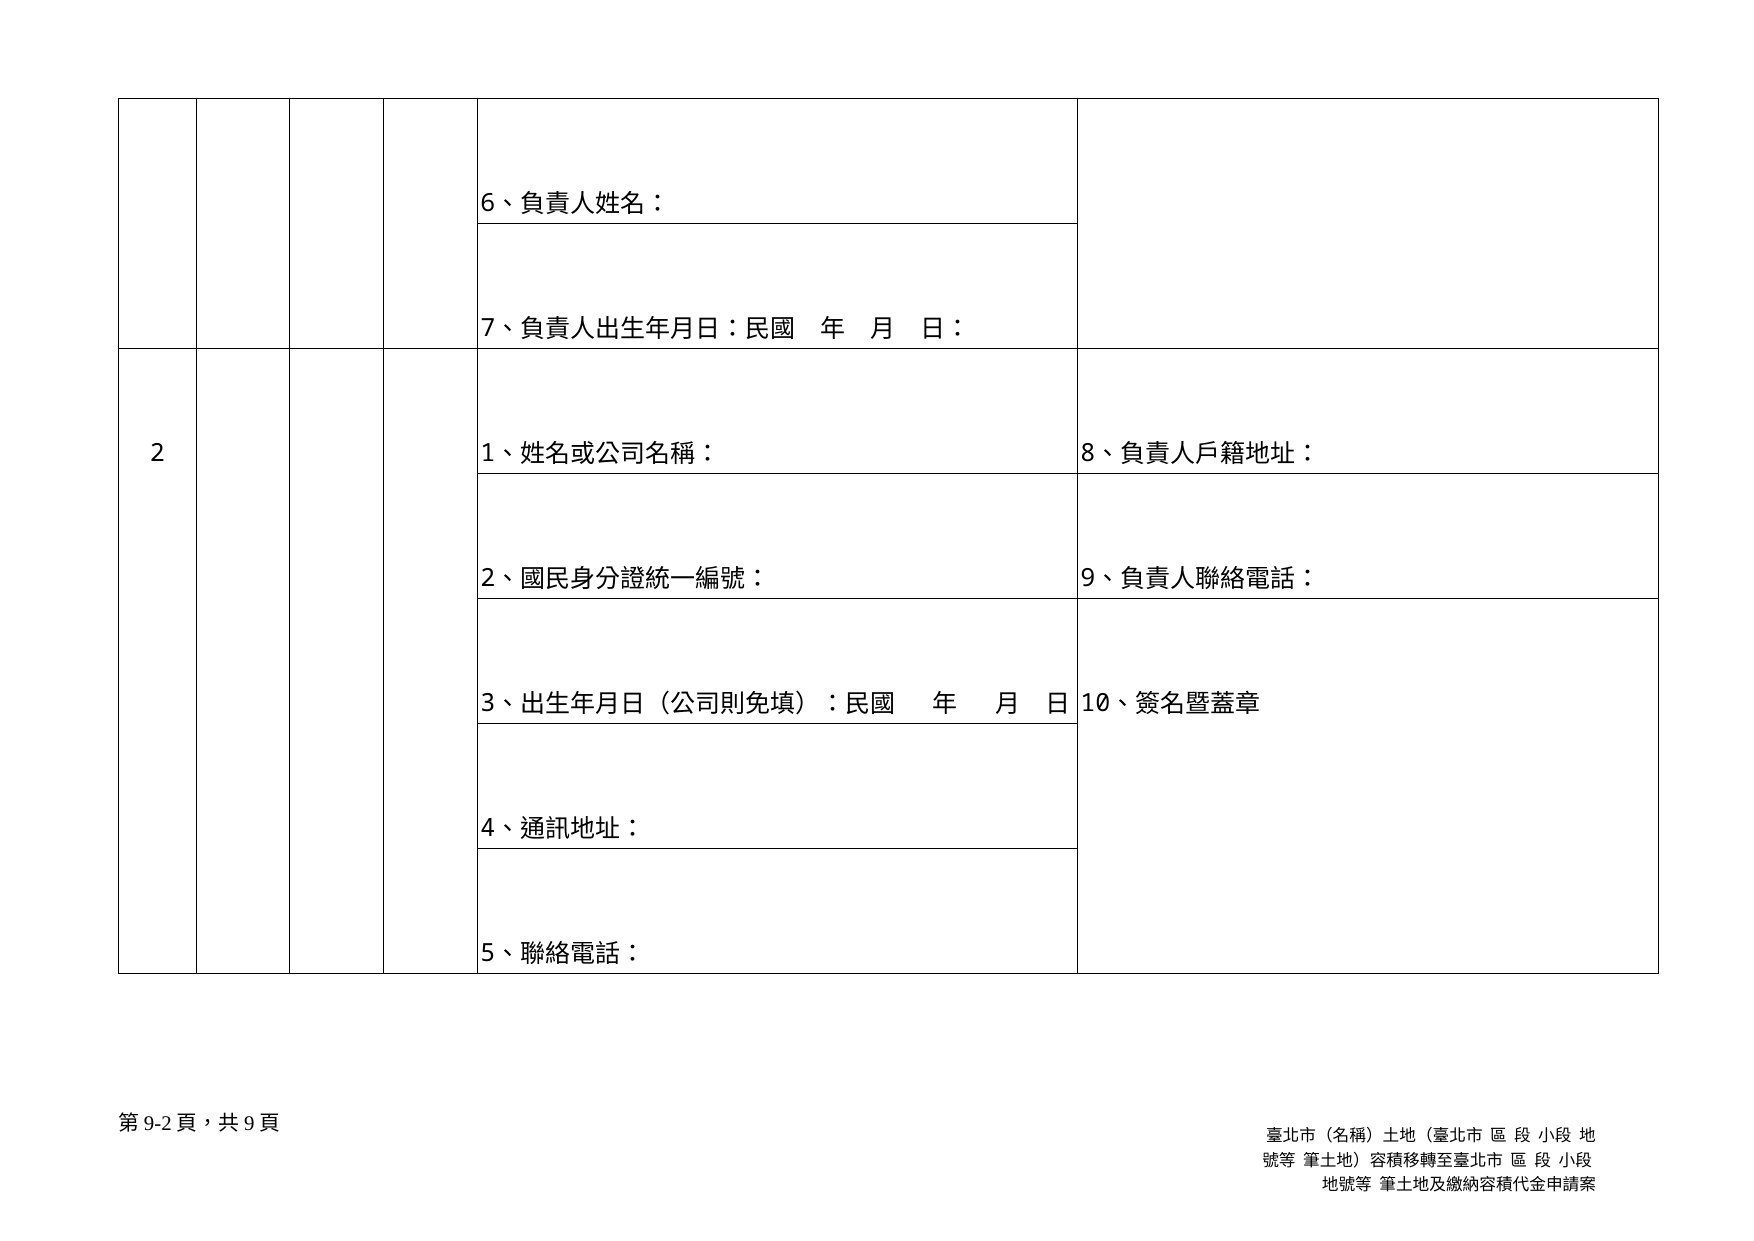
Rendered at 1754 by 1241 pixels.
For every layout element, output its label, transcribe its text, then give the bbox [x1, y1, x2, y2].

table_cell [384, 99, 477, 348]
table_cell 7、負責人出生年月日：民國 年 月 日： [478, 224, 1077, 348]
table_cell [290, 99, 383, 348]
table_cell 6、負責人姓名： [478, 99, 1077, 223]
table_cell 5、聯絡電話： [478, 849, 1077, 973]
table_cell 4、通訊地址： [478, 724, 1077, 848]
table_cell [1078, 99, 1658, 348]
table_cell [290, 349, 383, 973]
table_cell 10、簽名暨蓋章 [1078, 599, 1658, 973]
table_cell [119, 99, 196, 348]
table_cell [197, 99, 289, 348]
table_cell 2 [119, 349, 196, 973]
table_cell [384, 349, 477, 973]
table_cell 8、負責人戶籍地址： [1078, 349, 1658, 473]
table_cell [197, 349, 289, 973]
table_cell 9、負責人聯絡電話： [1078, 474, 1658, 598]
table_cell 2、國民身分證統一編號： [478, 474, 1077, 598]
table_cell 1、姓名或公司名稱： [478, 349, 1077, 473]
table_cell 3、出生年月日（公司則免填）：民國 年 月 日 [478, 599, 1077, 723]
